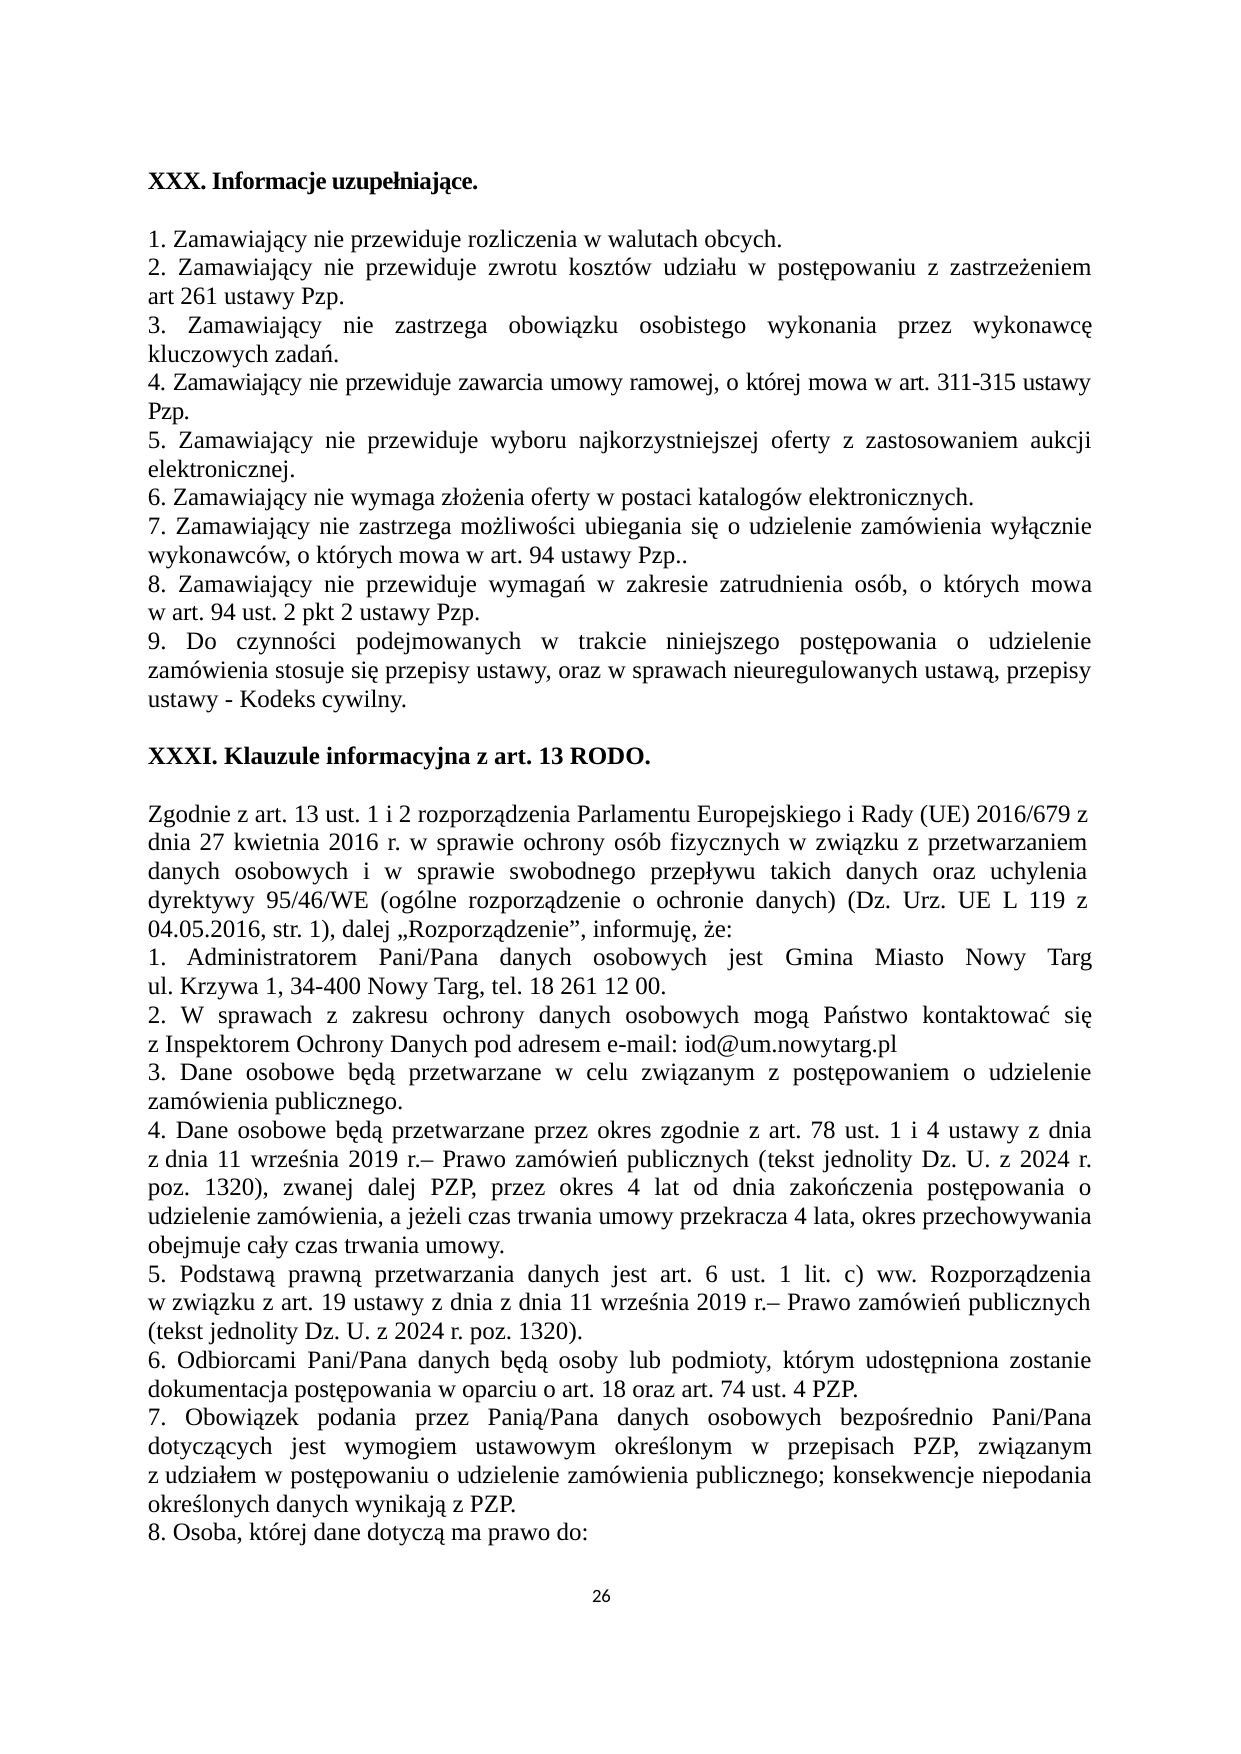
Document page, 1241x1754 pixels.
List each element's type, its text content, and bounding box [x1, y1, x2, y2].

text 6. Zamawiający nie wymaga złożenia oferty w postaci katalogów elektronicznych. [148, 482, 1093, 511]
text 7. Zamawiający nie zastrzega możliwości ubiegania się o udzielenie zamówienia wyłącznie wykonawców, o których mowa w art. 94 ustawy Pzp.. [148, 511, 1093, 569]
text Zgodnie z art. 13 ust. 1 i 2 rozporządzenia Parlamentu Europejskiego i Rady (UE) 2016/679 z dnia 27 kwietnia 2016 r. w sprawie ochrony osób fizycznych w związku z przetwarzaniem danych osobowych i w sprawie swobodnego przepływu takich danych oraz uchylenia dyrektywy 95/46/WE (ogólne rozporządzenie o ochronie danych) (Dz. Urz. UE L 119 z 04.05.2016, str. 1), dalej „Rozporządzenie”, informuję, że: [148, 799, 1088, 942]
text 1. Zamawiający nie przewiduje rozliczenia w walutach obcych. [148, 224, 1093, 252]
text 8. Osoba, której dane dotyczą ma prawo do: [148, 1517, 1093, 1546]
text 2. Zamawiający nie przewiduje zwrotu kosztów udziału w postępowaniu z zastrzeżeniem art 261 ustawy Pzp. [148, 252, 1093, 310]
text 8. Zamawiający nie przewiduje wymagań w zakresie zatrudnienia osób, o których mowa w art. 94 ust. 2 pkt 2 ustawy Pzp. [148, 569, 1093, 626]
text 5. Zamawiający nie przewiduje wyboru najkorzystniejszej oferty z zastosowaniem aukcji elektronicznej. [148, 425, 1093, 482]
text 2. W sprawach z zakresu ochrony danych osobowych mogą Państwo kontaktować się z Inspektorem Ochrony Danych pod adresem e-mail: iod@um.nowytarg.pl [148, 1000, 1093, 1057]
text 5. Podstawą prawną przetwarzania danych jest art. 6 ust. 1 lit. c) ww. Rozporządzenia w związku z art. 19 ustawy z dnia z dnia 11 września 2019 r.– Prawo zamówień publicznych (tekst jednolity Dz. U. z 2024 r. poz. 1320). [148, 1259, 1093, 1345]
text 3. Dane osobowe będą przetwarzane w celu związanym z postępowaniem o udzielenie zamówienia publicznego. [148, 1057, 1093, 1115]
text XXX. Informacje uzupełniające. [148, 166, 1093, 195]
text 4. Dane osobowe będą przetwarzane przez okres zgodnie z art. 78 ust. 1 i 4 ustawy z dnia z dnia 11 września 2019 r.– Prawo zamówień publicznych (tekst jednolity Dz. U. z 2024 r. poz. 1320), zwanej dalej PZP, przez okres 4 lat od dnia zakończenia postępowania o udzielenie zamówienia, a jeżeli czas trwania umowy przekracza 4 lata, okres przechowywania obejmuje cały czas trwania umowy. [148, 1115, 1093, 1259]
text 1. Administratorem Pani/Pana danych osobowych jest Gmina Miasto Nowy Targ ul. Krzywa 1, 34-400 Nowy Targ, tel. 18 261 12 00. [148, 942, 1093, 1000]
text 7. Obowiązek podania przez Panią/Pana danych osobowych bezpośrednio Pani/Pana dotyczących jest wymogiem ustawowym określonym w przepisach PZP, związanym z udziałem w postępowaniu o udzielenie zamówienia publicznego; konsekwencje niepodania określonych danych wynikają z PZP. [148, 1402, 1093, 1517]
text XXXI. Klauzule informacyjna z art. 13 RODO. [148, 741, 1093, 770]
text 6. Odbiorcami Pani/Pana danych będą osoby lub podmioty, którym udostępniona zostanie dokumentacja postępowania w oparciu o art. 18 oraz art. 74 ust. 4 PZP. [148, 1345, 1093, 1402]
text 9. Do czynności podejmowanych w trakcie niniejszego postępowania o udzielenie zamówienia stosuje się przepisy ustawy, oraz w sprawach nieuregulowanych ustawą, przepisy ustawy - Kodeks cywilny. [148, 626, 1093, 712]
text 3. Zamawiający nie zastrzega obowiązku osobistego wykonania przez wykonawcę kluczowych zadań. [148, 310, 1093, 367]
text 4. Zamawiający nie przewiduje zawarcia umowy ramowej, o której mowa w art. 311-315 ustawy Pzp. [148, 367, 1093, 425]
